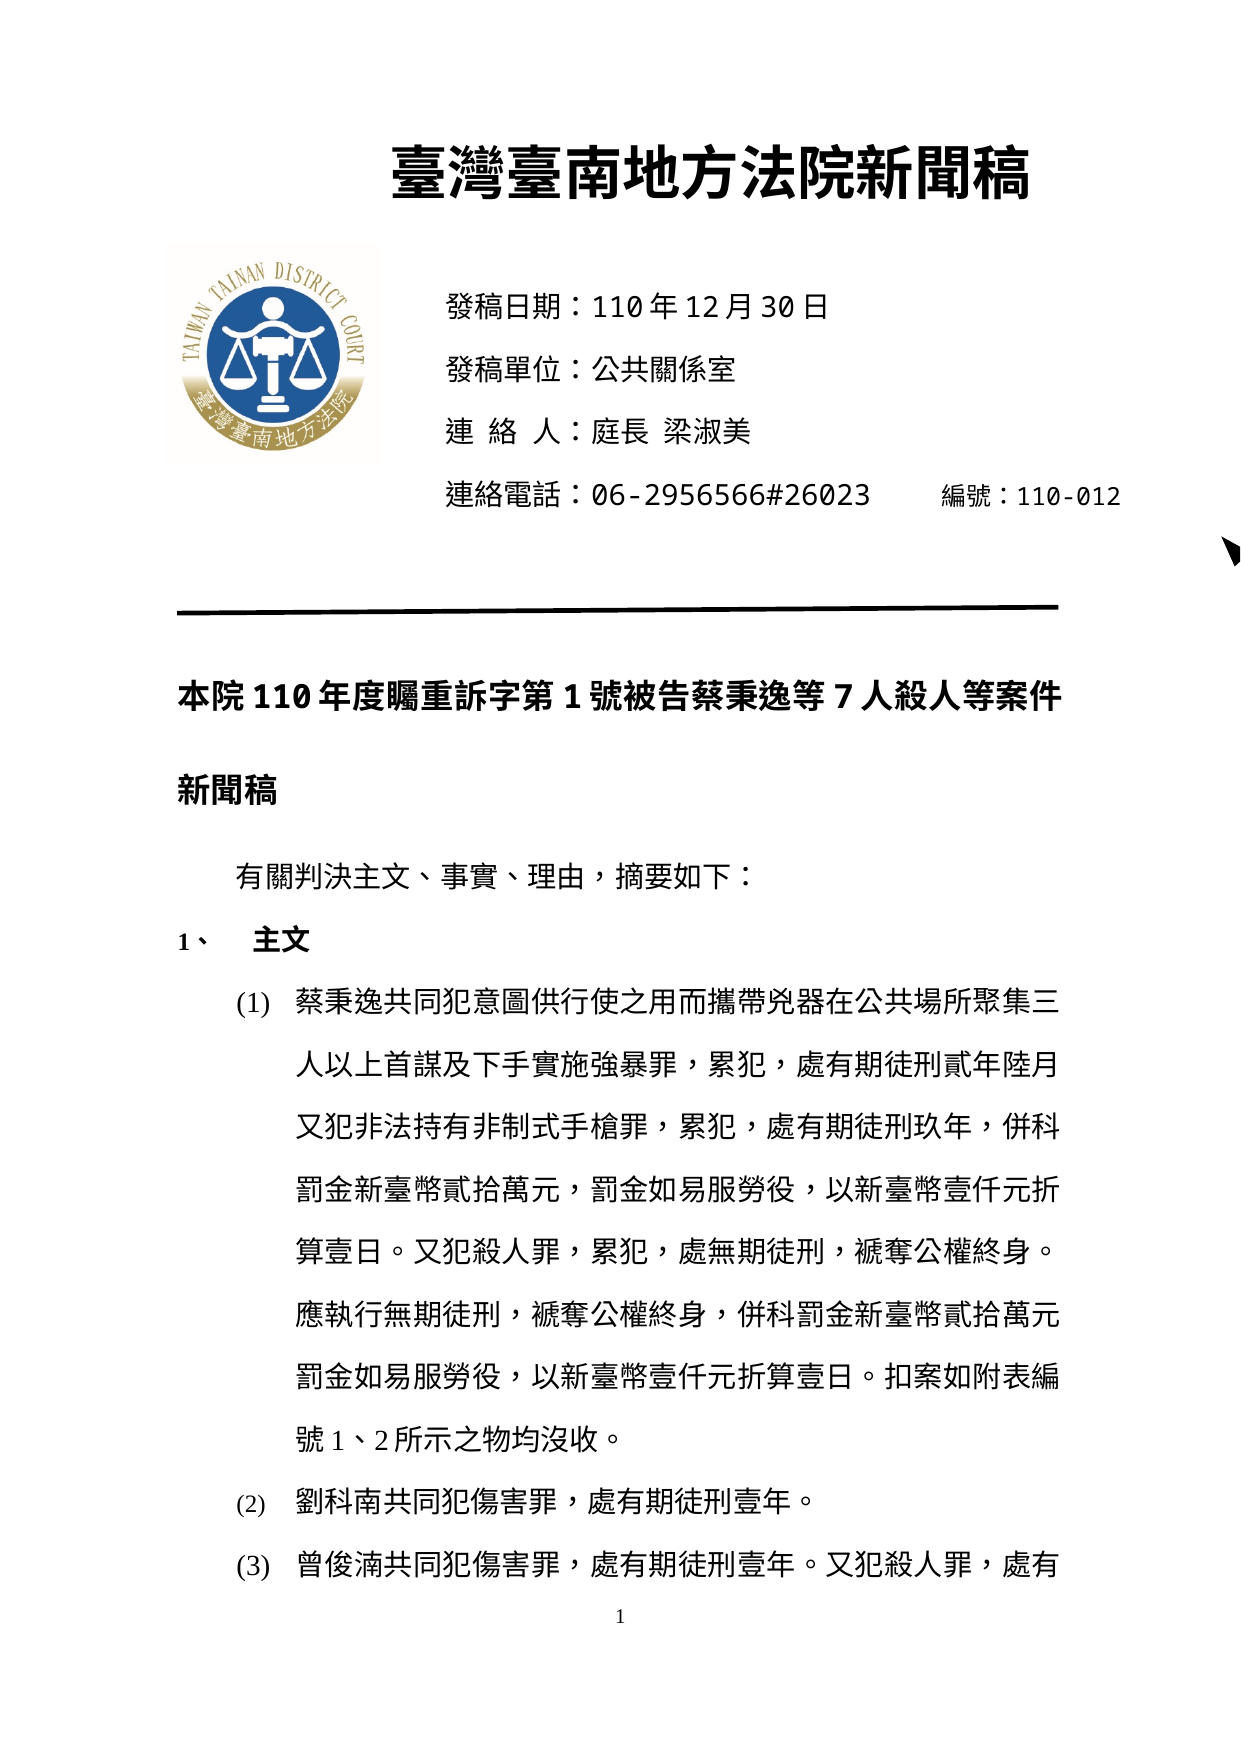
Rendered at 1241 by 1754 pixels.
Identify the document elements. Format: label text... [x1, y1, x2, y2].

text 本院110年度矚重訴字第1號被告蔡秉逸等7人殺人等案件新聞稿 [177, 653, 1063, 809]
table_header [161, 96, 386, 576]
text 有關判決主文、事實、理由，摘要如下： [177, 833, 1063, 896]
list 劉科南共同犯傷害罪，處有期徒刑壹年。 [236, 1458, 1063, 1521]
list 主文 [177, 896, 1063, 958]
list 曾俊湳共同犯傷害罪，處有期徒刑壹年。又犯殺人罪，處有 [236, 1521, 1063, 1583]
list 蔡秉逸共同犯意圖供行使之用而攜帶兇器在公共場所聚集三人以上首謀及下手實施強暴罪，累犯，處有期徒刑貳年陸月。又犯非法持有非制式手槍罪，累犯，處有期徒刑玖年，併科罰金新臺幣貳拾萬元，罰金如易服勞役，以新臺幣壹仟元折算壹日。又犯殺人罪，累犯，處無期徒刑，褫奪公權終身。應執行無期徒刑，褫奪公權終身，併科罰金新臺幣貳拾萬元，罰金如易服勞役，以新臺幣壹仟元折算壹日。扣案如附表編號1、2所示之物均沒收。 [236, 958, 1063, 1458]
table_header 臺灣臺南地方法院新聞稿 發稿日期：110年12月30日 發稿單位：公共關係室 連 絡 人：庭長 梁淑美 連絡電話：06-2956566#26023 編號：110-012 [386, 96, 1155, 576]
